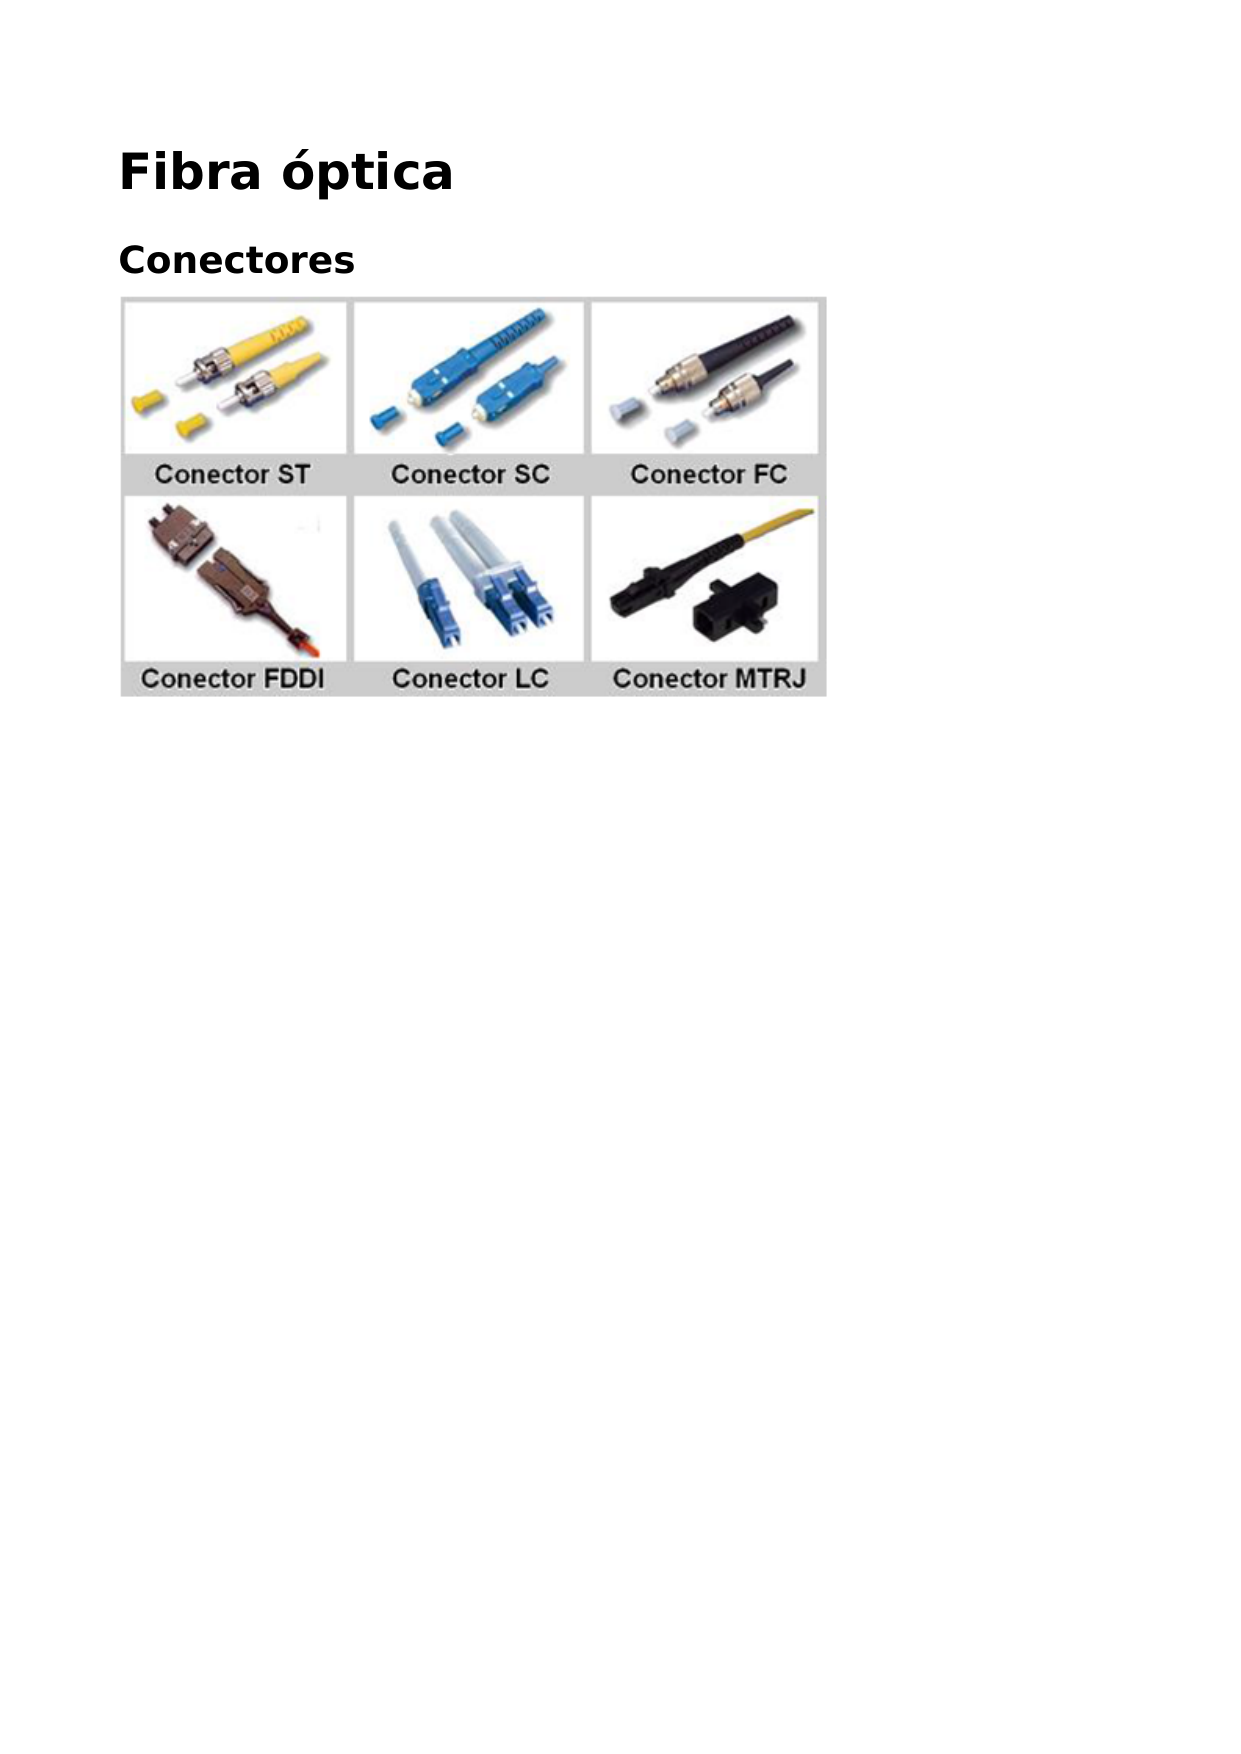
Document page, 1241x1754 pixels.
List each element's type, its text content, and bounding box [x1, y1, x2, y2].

picture [118, 295, 829, 700]
subtitle Fibra óptica [118, 143, 1122, 201]
subtitle Conectores [118, 239, 1122, 282]
